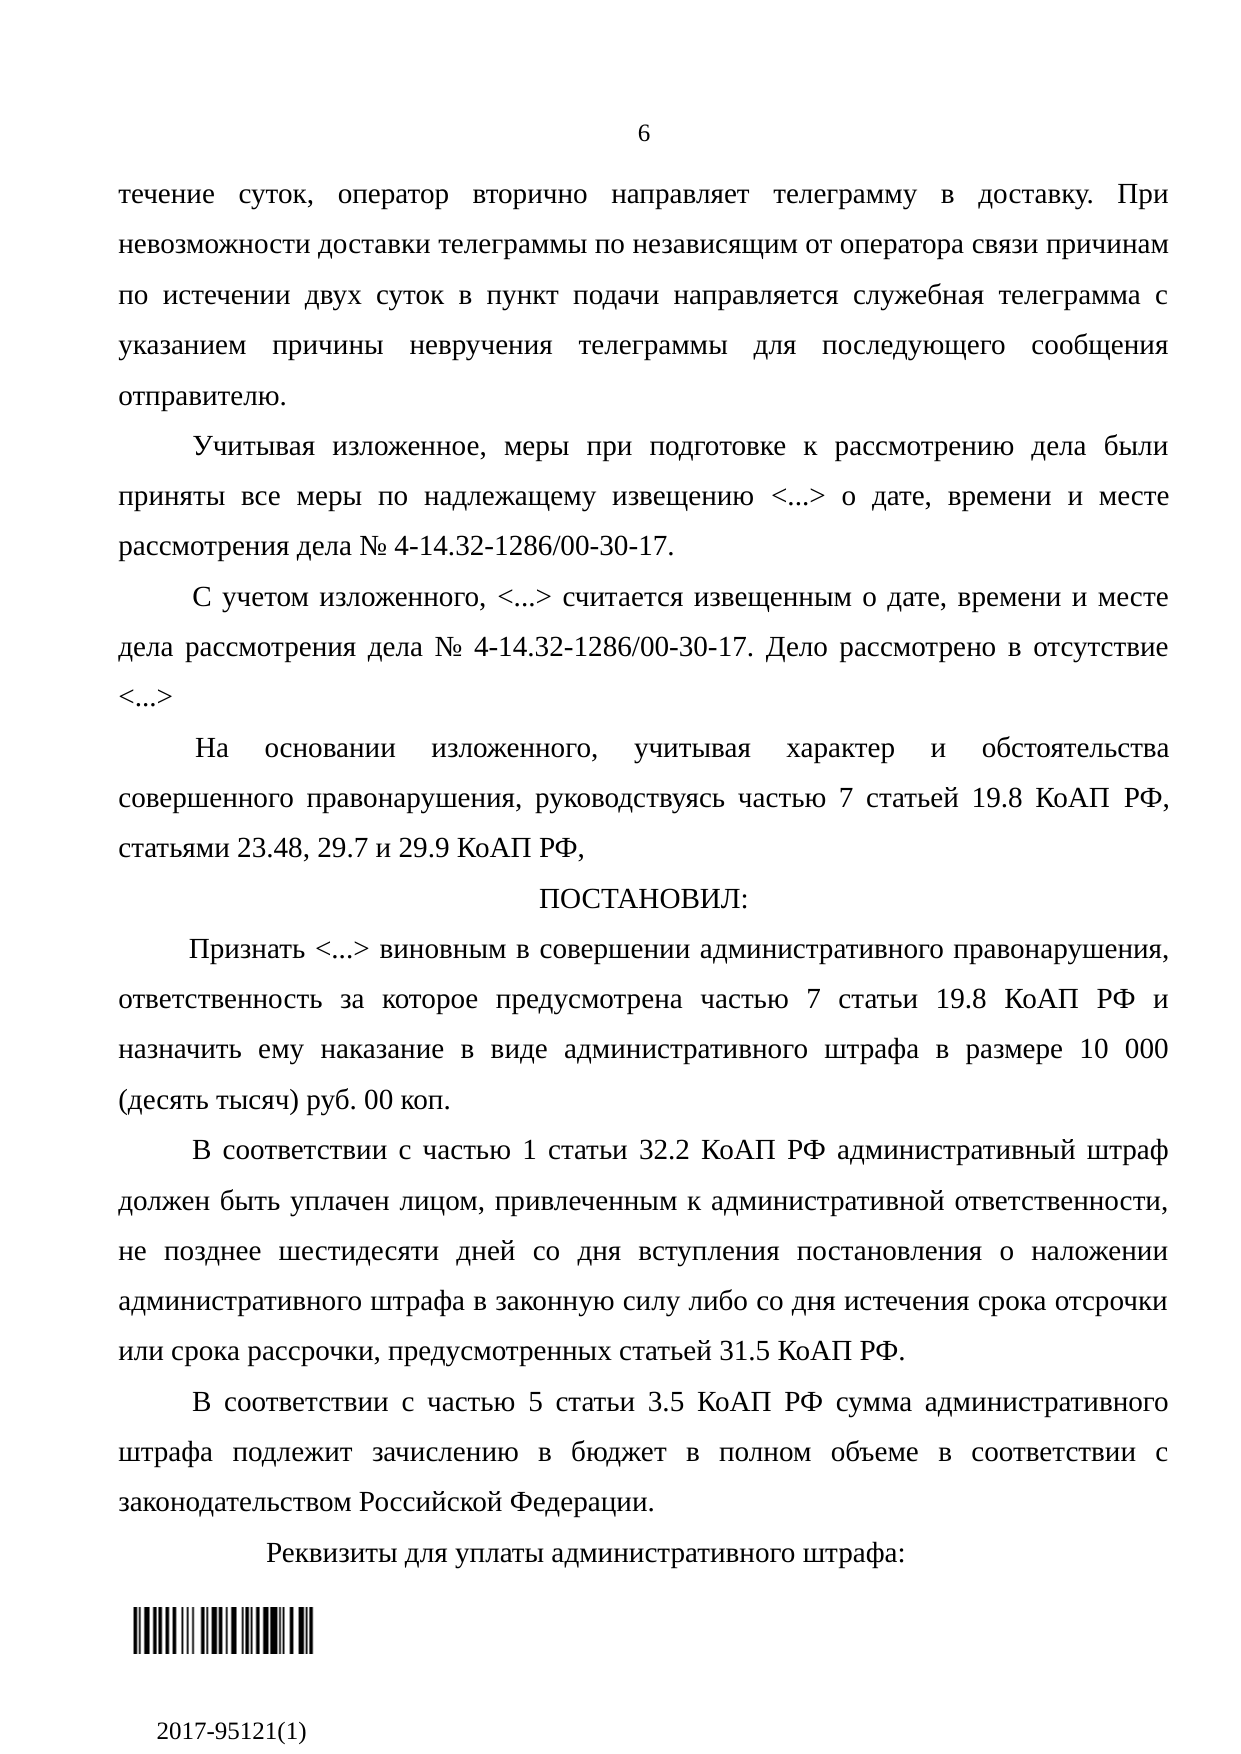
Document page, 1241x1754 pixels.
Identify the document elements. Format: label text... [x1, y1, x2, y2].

text течение суток, оператор вторично направляет телеграмму в доставку. При невозможности доставки телеграммы по независящим от оператора связи причинам по истечении двух суток в пункт подачи направляется служебная телеграмма с указанием причины невручения телеграммы для последующего сообщения отправителю. [118, 176, 1170, 411]
text На основании изложенного, учитывая характер и обстоятельства совершенного правонарушения, руководствуясь частью 7 статьей 19.8 КоАП РФ, статьями 23.48, 29.7 и 29.9 КоАП РФ, [118, 730, 1170, 864]
text Реквизиты для уплаты административного штрафа: [118, 1535, 1170, 1568]
text Признать <...> виновным в совершении административного правонарушения, ответственность за которое предусмотрена частью 7 статьи 19.8 КоАП РФ и назначить ему наказание в виде административного штрафа в размере 10 000 (десять тысяч) руб. 00 коп. [118, 931, 1170, 1116]
text С учетом изложенного, <...> считается извещенным о дате, времени и месте дела рассмотрения дела № 4-14.32-1286/00-30-17. Дело рассмотрено в отсутствие <...> [118, 579, 1170, 713]
picture [118, 1607, 331, 1654]
text ПОСТАНОВИЛ: [118, 881, 1170, 914]
text Учитывая изложенное, меры при подготовке к рассмотрению дела были приняты все меры по надлежащему извещению <...> о дате, времени и месте рассмотрения дела № 4-14.32-1286/00-30-17. [118, 428, 1170, 562]
text В соответствии с частью 5 статьи 3.5 КоАП РФ сумма административного штрафа подлежит зачислению в бюджет в полном объеме в соответствии с законодательством Российской Федерации. [118, 1384, 1170, 1518]
text В соответствии с частью 1 статьи 32.2 КоАП РФ административный штраф должен быть уплачен лицом, привлеченным к административной ответственности, не позднее шестидесяти дней со дня вступления постановления о наложении административного штрафа в законную силу либо со дня истечения срока отсрочки или срока рассрочки, предусмотренных статьей 31.5 КоАП РФ. [118, 1132, 1170, 1367]
